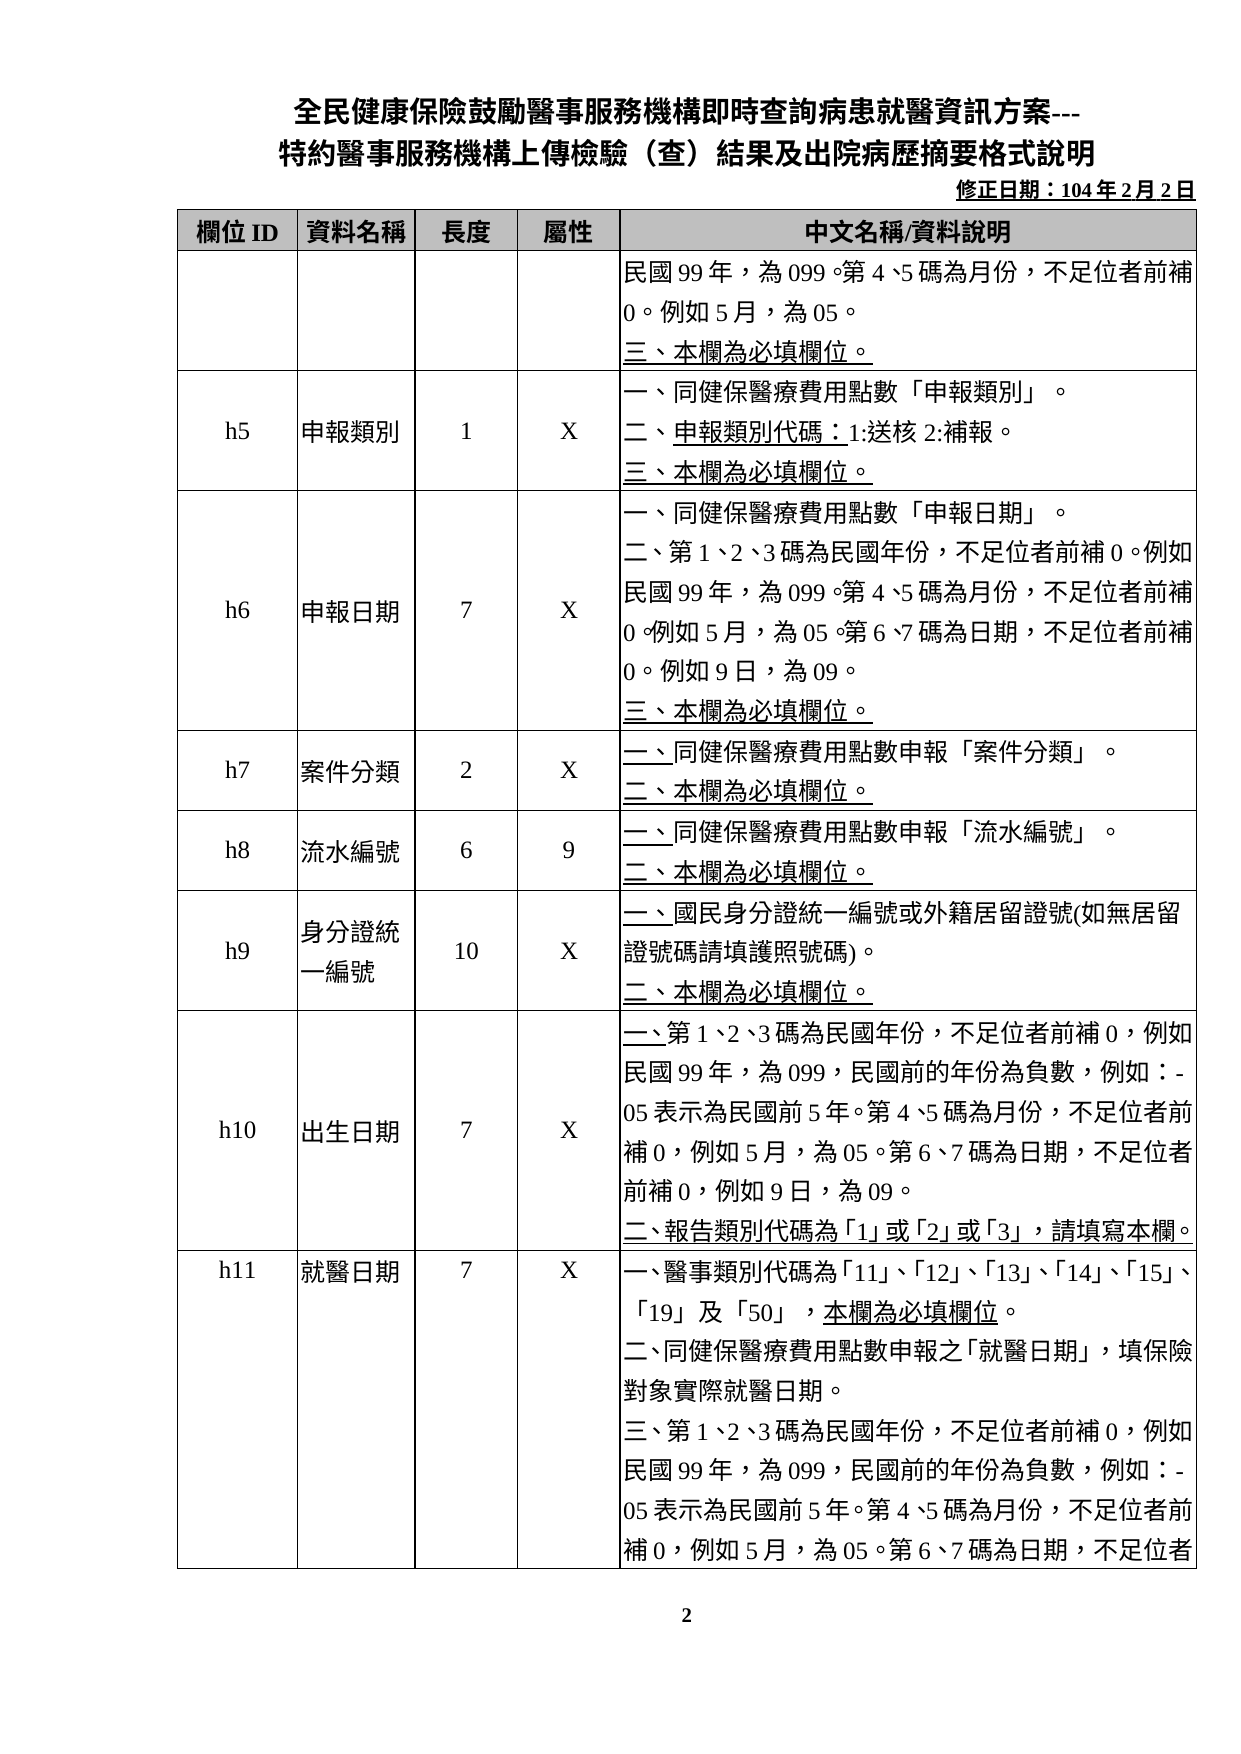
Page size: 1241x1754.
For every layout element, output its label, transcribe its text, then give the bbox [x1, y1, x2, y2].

table_cell 流水編號 [298, 811, 414, 890]
table_header 資料名稱 [298, 210, 414, 250]
table_cell 7 [416, 1011, 517, 1249]
table_cell 身分證統一編號 [298, 891, 414, 1010]
table_cell h10 [178, 1011, 297, 1249]
table_cell X [518, 371, 619, 490]
table_cell 一、國民身分證統一編號或外籍居留證號(如無居留證號碼請填護照號碼)。 二、本欄為必填欄位。 [621, 891, 1196, 1010]
table_cell X [518, 1251, 619, 1568]
table_cell 7 [416, 1251, 517, 1568]
table_cell [416, 251, 517, 370]
table_cell 一、同健保醫療費用點數申報「流水編號」。 二、本欄為必填欄位。 [621, 811, 1196, 890]
table_cell h11 [178, 1251, 297, 1568]
table_header 長度 [416, 210, 517, 250]
table_cell 一、同健保醫療費用點數申報「案件分類」。 二、本欄為必填欄位。 [621, 731, 1196, 810]
table_cell 一、同健保醫療費用點數「申報類別」。 二、申報類別代碼：1:送核 2:補報。 三、本欄為必填欄位。 [621, 371, 1196, 490]
table_cell X [518, 1011, 619, 1249]
table_header 屬性 [518, 210, 619, 250]
table_cell 一、同健保醫療費用點數「申報日期」。 二、第1、2、3碼為民國年份，不足位者前補0。例如民國99年，為099。第4、5碼為月份，不足位者前補0。例如5月，為05。第6、7碼為日期，不足位者前補0。例如9日，為09。 三、本欄為必填欄位。 [621, 491, 1196, 729]
table_cell 一、第1、2、3碼為民國年份，不足位者前補0，例如民國99年，為099，民國前的年份為負數，例如：-05表示為民國前5年。第4、5碼為月份，不足位者前補0，例如5月，為05。第6、7碼為日期，不足位者前補0，例如9日，為09。 二、報告類別代碼為「1」或「2」或「3」，請填寫本欄。 [621, 1011, 1196, 1249]
table_header 中文名稱/資料說明 [621, 210, 1196, 250]
table_cell 7 [416, 491, 517, 729]
table_cell 申報日期 [298, 491, 414, 729]
table_header 欄位ID [178, 210, 297, 250]
table_cell 9 [518, 811, 619, 890]
table_cell X [518, 491, 619, 729]
table_cell 就醫日期 [298, 1251, 414, 1568]
table_cell [298, 251, 414, 370]
table_cell X [518, 731, 619, 810]
table_cell 一、醫事類別代碼為「11」、「12」、「13」、「14」、「15」、「19」及「50」，本欄為必填欄位。 二、同健保醫療費用點數申報之「就醫日期」，填保險對象實際就醫日期。 三、第1、2、3碼為民國年份，不足位者前補0，例如民國99年，為099，民國前的年份為負數，例如：-05表示為民國前5年。第4、5碼為月份，不足位者前補0，例如5月，為05。第6、7碼為日期，不足位者 [621, 1251, 1196, 1568]
table_cell h6 [178, 491, 297, 729]
table_cell [178, 251, 297, 370]
table_cell 6 [416, 811, 517, 890]
table_cell 出生日期 [298, 1011, 414, 1249]
table_cell [518, 251, 619, 370]
table_cell X [518, 891, 619, 1010]
table_cell 2 [416, 731, 517, 810]
table_cell 民國99年，為099。第4、5碼為月份，不足位者前補0。例如5月，為05。 三、本欄為必填欄位。 [621, 251, 1196, 370]
table_cell h5 [178, 371, 297, 490]
table_cell h8 [178, 811, 297, 890]
table_cell 申報類別 [298, 371, 414, 490]
table_cell 1 [416, 371, 517, 490]
table_cell h7 [178, 731, 297, 810]
table_cell h9 [178, 891, 297, 1010]
table_cell 10 [416, 891, 517, 1010]
table_cell 案件分類 [298, 731, 414, 810]
